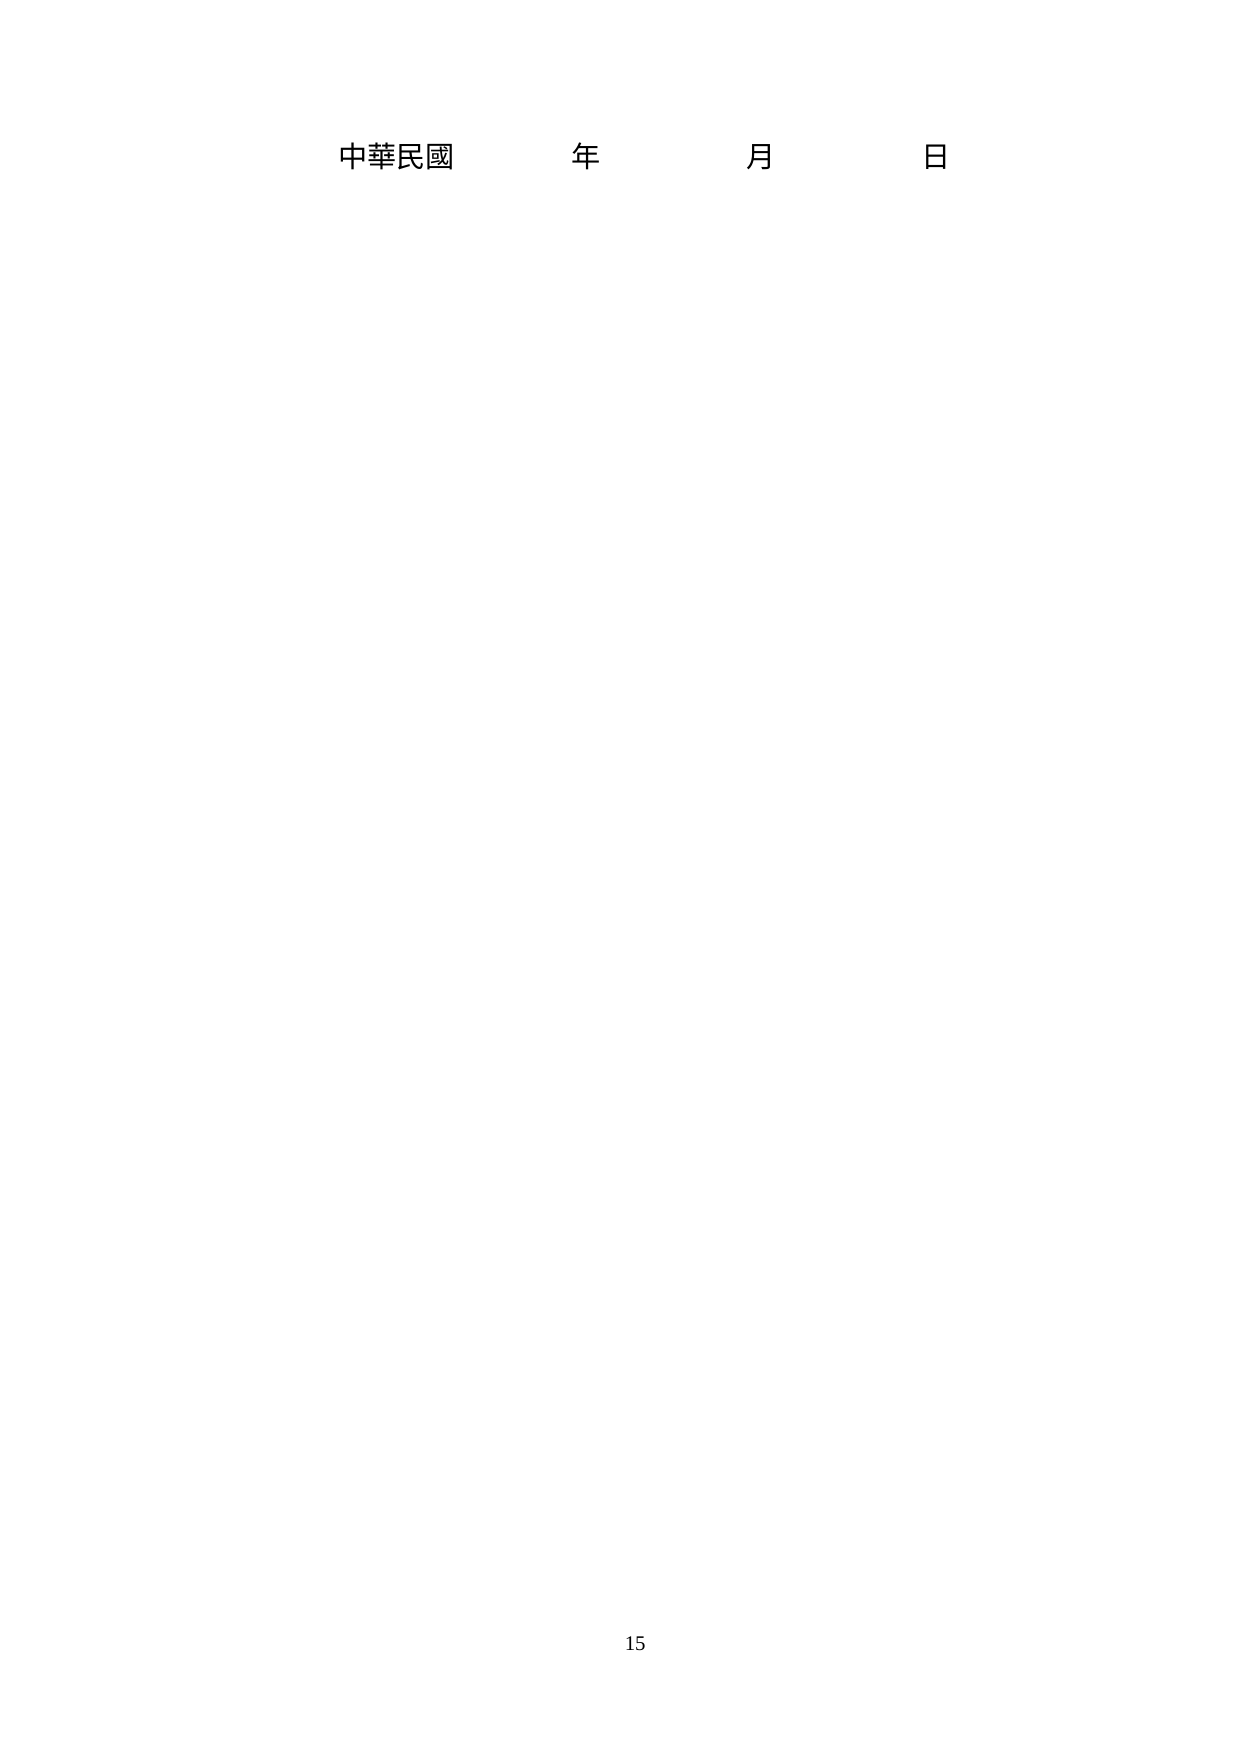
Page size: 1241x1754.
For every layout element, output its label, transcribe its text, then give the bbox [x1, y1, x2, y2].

text 中華民國 年 月 日 [137, 134, 1152, 176]
